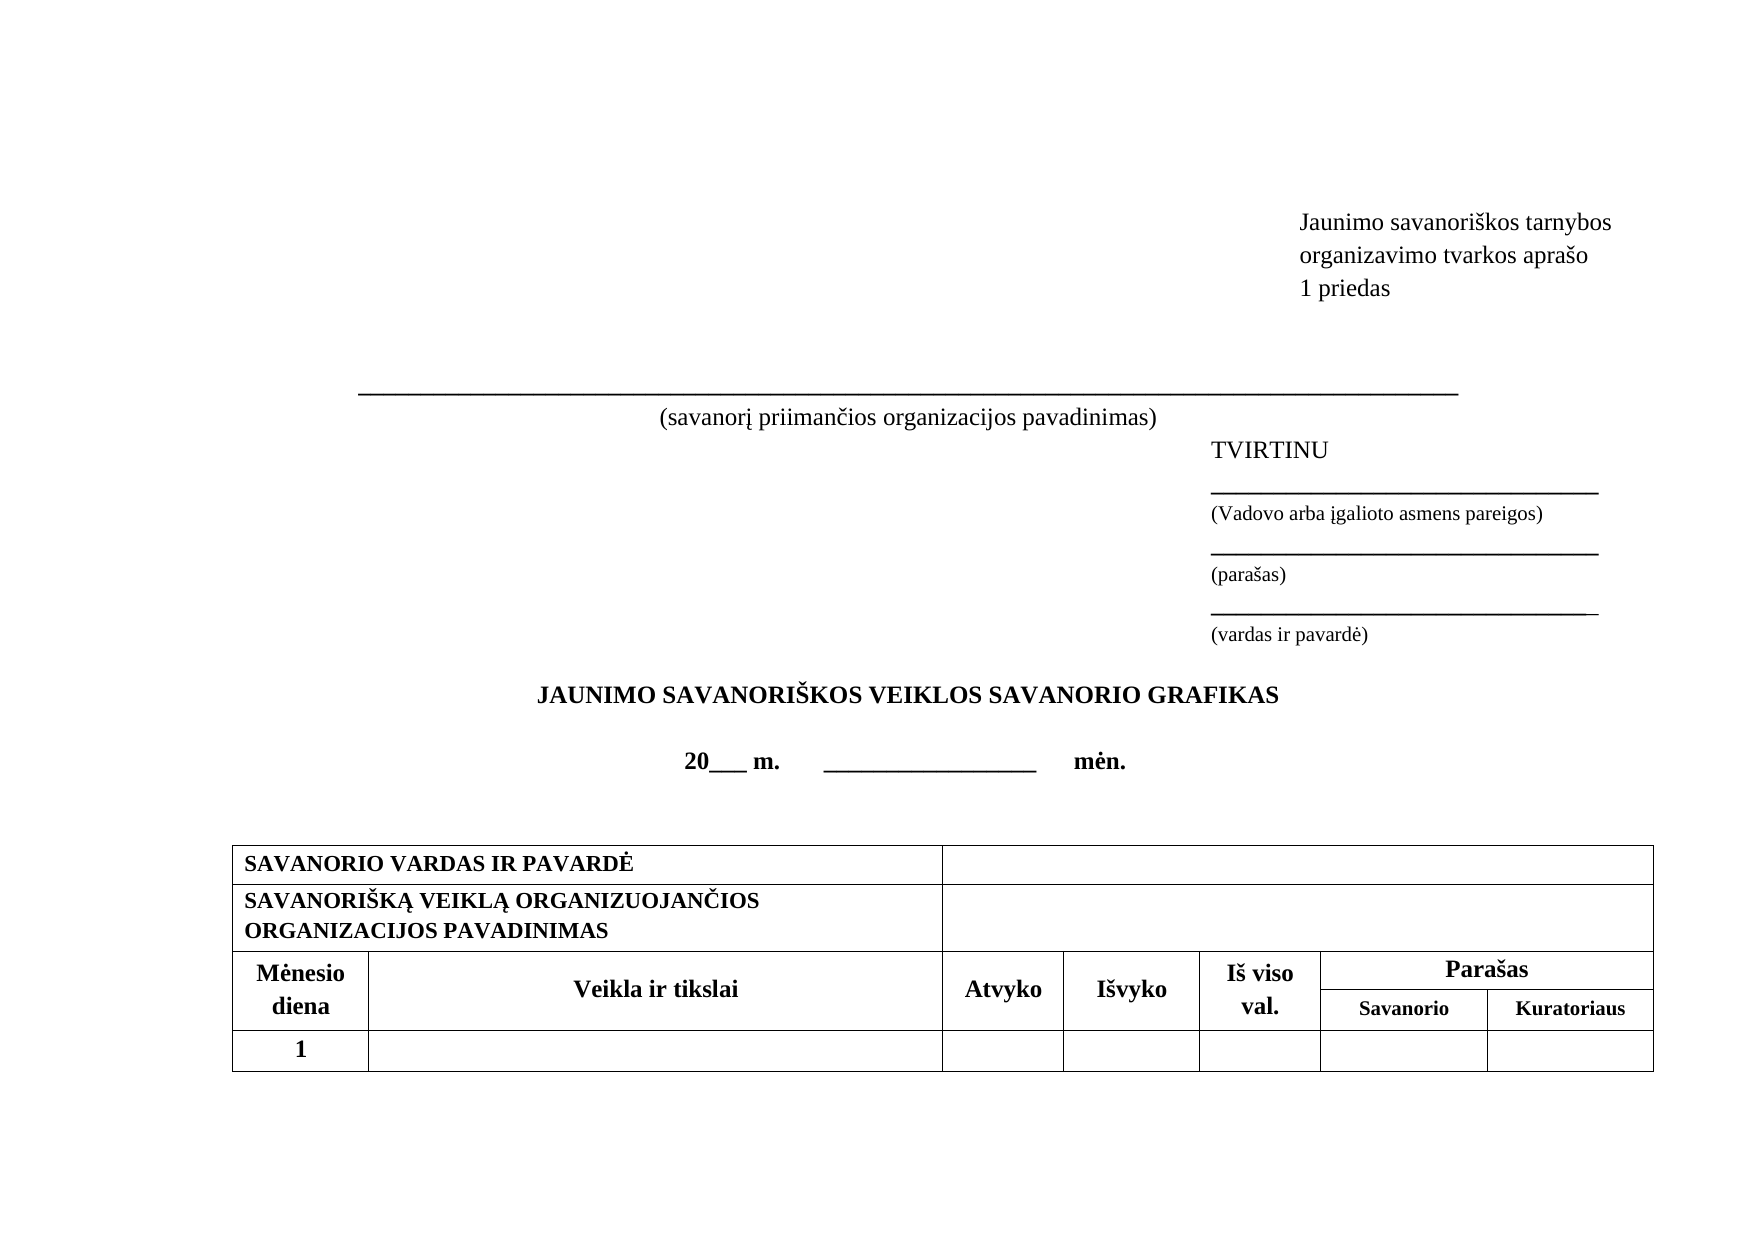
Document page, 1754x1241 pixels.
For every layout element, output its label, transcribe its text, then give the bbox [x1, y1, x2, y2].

table_cell Kuratoriaus [1488, 990, 1653, 1030]
text TVIRTINU [177, 435, 1642, 464]
text _______________________________ [1211, 468, 1642, 497]
text (savanorį priimančios organizacijos pavadinimas) [177, 402, 1639, 431]
text _______________________________ [1211, 529, 1642, 557]
text (parašas) [1211, 562, 1642, 586]
table_cell [1488, 1031, 1653, 1071]
table_cell Parašas [1321, 952, 1653, 989]
text _______________________________ [1211, 589, 1642, 618]
text (Vadovo arba įgalioto asmens pareigos) [1211, 501, 1642, 525]
text 1 priedas [1299, 273, 1639, 301]
text Jaunimo savanoriškos tarnybos organizavimo tvarkos aprašo [1299, 207, 1639, 268]
table_cell Išvyko [1064, 952, 1199, 1030]
table_header SAVANORIO VARDAS IR PAVARDĖ [233, 846, 942, 884]
text JAUNIMO SAVANORIŠKOS VEIKLOS SAVANORIO GRAFIKAS [177, 680, 1639, 709]
table_cell [1321, 1031, 1487, 1071]
table_header [943, 846, 1653, 884]
text (vardas ir pavardė) [1211, 622, 1642, 646]
table_cell Atvyko [943, 952, 1063, 1030]
table_cell Mėnesio diena [233, 952, 368, 1030]
table_cell SAVANORIŠKĄ VEIKLĄ ORGANIZUOJANČIOS ORGANIZACIJOS PAVADINIMAS [233, 885, 942, 951]
text 20___ m. _________________ mėn. [177, 746, 1639, 775]
table_cell [943, 1031, 1063, 1071]
table_cell [943, 885, 1653, 951]
table_cell Iš viso val. [1200, 952, 1320, 1030]
table_cell Veikla ir tikslai [369, 952, 942, 1030]
table_cell Savanorio [1321, 990, 1487, 1030]
table_cell [1200, 1031, 1320, 1071]
table_cell [369, 1031, 942, 1071]
table_cell [1064, 1031, 1199, 1071]
text ________________________________________________________________________________________ [177, 369, 1639, 398]
table_cell 1 [233, 1031, 368, 1071]
